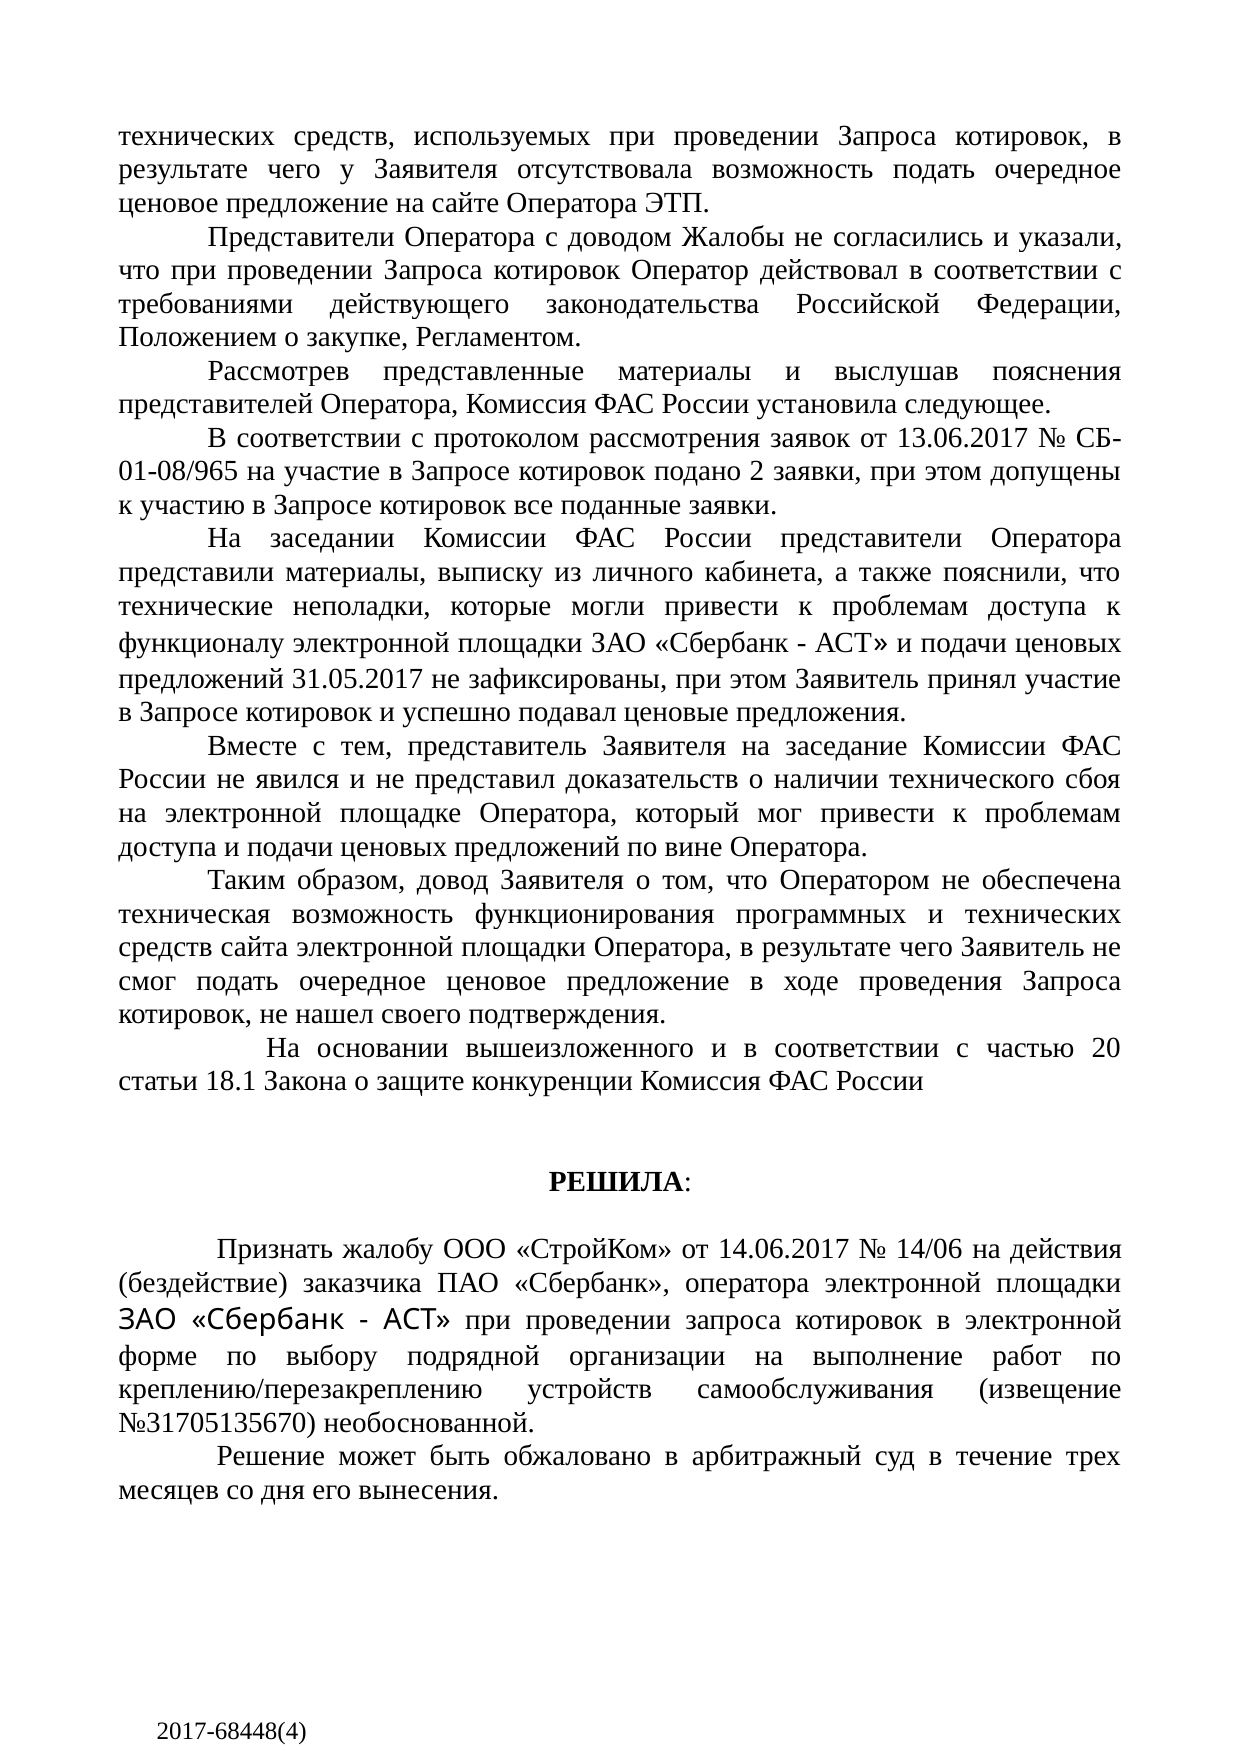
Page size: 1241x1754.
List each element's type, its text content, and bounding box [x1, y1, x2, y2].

text Признать жалобу ООО «СтройКом» от 14.06.2017 № 14/06 на действия (бездействие) заказчика ПАО «Сбербанк», оператора электронной площадки ЗАО «Сбербанк - АСТ» при проведении запроса котировок в электронной форме по выбору подрядной организации на выполнение работ по креплению/перезакреплению устройств самообслуживания (извещение №31705135670) необоснованной. [118, 1231, 1122, 1438]
text Представители Оператора с доводом Жалобы не согласились и указали, что при проведении Запроса котировок Оператор действовал в соответствии с требованиями действующего законодательства Российской Федерации, Положением о закупке, Регламентом. [118, 219, 1122, 353]
text Таким образом, довод Заявителя о том, что Оператором не обеспечена техническая возможность функционирования программных и технических средств сайта электронной площадки Оператора, в результате чего Заявитель не смог подать очередное ценовое предложение в ходе проведения Запроса котировок, не нашел своего подтверждения. На основании вышеизложенного и в соответствии с частью 20 статьи 18.1 Закона о защите конкуренции Комиссия ФАС России [118, 862, 1122, 1097]
text Решение может быть обжаловано в арбитражный суд в течение трех месяцев со дня его вынесения. [118, 1438, 1122, 1506]
text В соответствии с протоколом рассмотрения заявок от 13.06.2017 № СБ-01-08/965 на участие в Запросе котировок подано 2 заявки, при этом допущены к участию в Запросе котировок все поданные заявки. [118, 420, 1122, 521]
text РЕШИЛА: [118, 1164, 1122, 1198]
text Рассмотрев представленные материалы и выслушав пояснения представителей Оператора, Комиссия ФАС России установила следующее. [118, 353, 1122, 420]
text На заседании Комиссии ФАС России представители Оператора представили материалы, выписку из личного кабинета, а также пояснили, что технические неполадки, которые могли привести к проблемам доступа к функционалу электронной площадки ЗАО «Сбербанк - АСТ» и подачи ценовых предложений 31.05.2017 не зафиксированы, при этом Заявитель принял участие в Запросе котировок и успешно подавал ценовые предложения. [118, 521, 1122, 728]
text технических средств, используемых при проведении Запроса котировок, в результате чего у Заявителя отсутствовала возможность подать очередное ценовое предложение на сайте Оператора ЭТП. [118, 118, 1122, 219]
text Вместе с тем, представитель Заявителя на заседание Комиссии ФАС России не явился и не представил доказательств о наличии технического сбоя на электронной площадке Оператора, который мог привести к проблемам доступа и подачи ценовых предложений по вине Оператора. [118, 728, 1122, 862]
